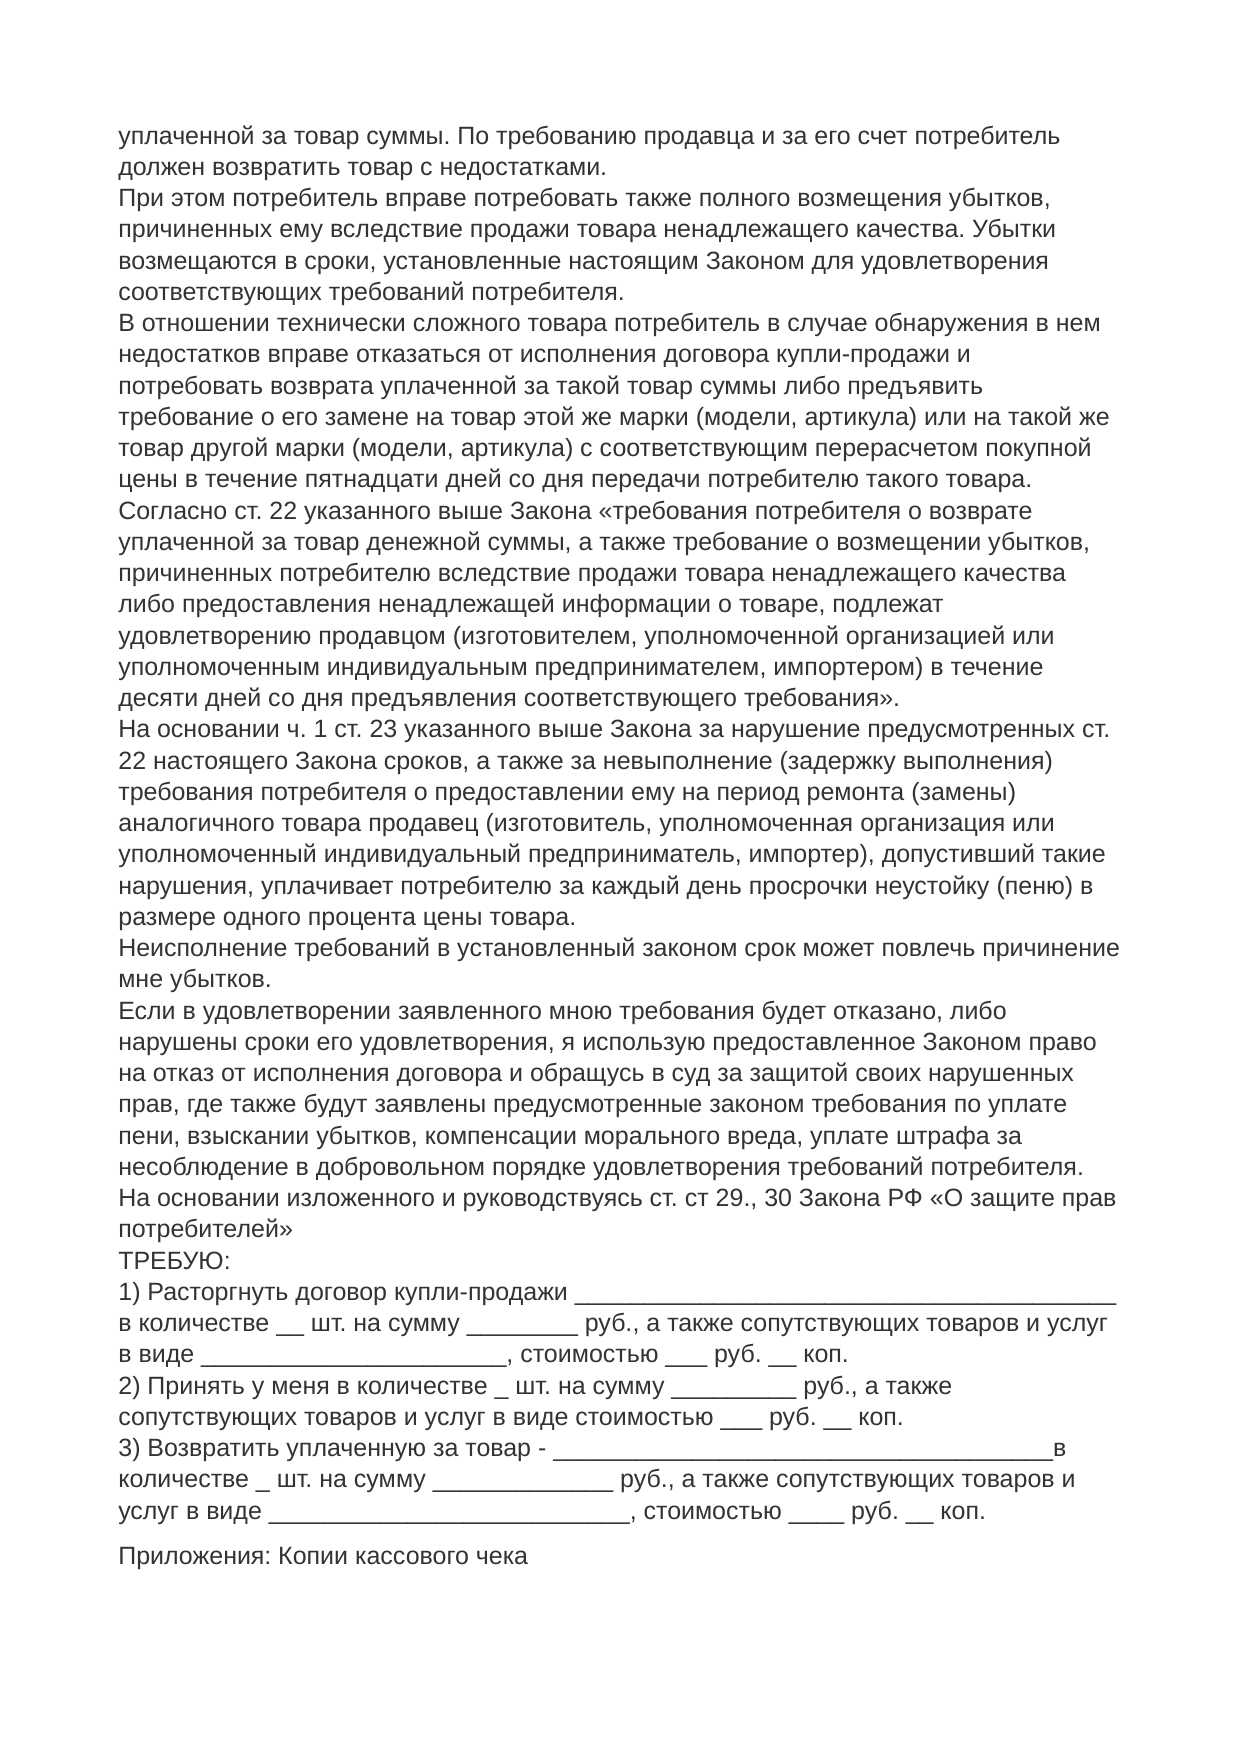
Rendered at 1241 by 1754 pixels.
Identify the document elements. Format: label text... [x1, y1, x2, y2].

text [118, 1584, 1122, 1615]
text уплаченной за товар суммы. По требованию продавца и за его счет потребитель должен возвратить товар с недостатками. При этом потребитель вправе потребовать также полного возмещения убытков, причиненных ему вследствие продажи товара ненадлежащего качества. Убытки возмещаются в сроки, установленные настоящим Законом для удовлетворения соответствующих требований потребителя. В отношении технически сложного товара потребитель в случае обнаружения в нем недостатков вправе отказаться от исполнения договора купли-продажи и потребовать возврата уплаченной за такой товар суммы либо предъявить требование о его замене на товар этой же марки (модели, артикула) или на такой же товар другой марки (модели, артикула) с соответствующим перерасчетом покупной цены в течение пятнадцати дней со дня передачи потребителю такого товара. Согласно ст. 22 указанного выше Закона «требования потребителя о возврате уплаченной за товар денежной суммы, а также требование о возмещении убытков, причиненных потребителю вследствие продажи товара ненадлежащего качества либо предоставления ненадлежащей информации о товаре, подлежат удовлетворению продавцом (изготовителем, уполномоченной организацией или уполномоченным индивидуальным предпринимателем, импортером) в течение десяти дней со дня предъявления соответствующего требования». На основании ч. 1 ст. 23 указанного выше Закона за нарушение предусмотренных ст. 22 настоящего Закона сроков, а также за невыполнение (задержку выполнения) требования потребителя о предоставлении ему на период ремонта (замены) аналогичного товара продавец (изготовитель, уполномоченная организация или уполномоченный индивидуальный предприниматель, импортер), допустивший такие нарушения, уплачивает потребителю за каждый день просрочки неустойку (пеню) в размере одного процента цены товара. Неисполнение требований в установленный законом срок может повлечь причинение мне убытков. Если в удовлетворении заявленного мною требования будет отказано, либо нарушены сроки его удовлетворения, я использую предоставленное Законом право на отказ от исполнения договора и обращусь в суд за защитой своих нарушенных прав, где также будут заявлены предусмотренные законом требования по уплате пени, взыскании убытков, компенсации морального вреда, уплате штрафа за несоблюдение в добровольном порядке удовлетворения требований потребителя. На основании изложенного и руководствуясь ст. ст 29., 30 Закона РФ «О защите прав потребителей» ТРЕБУЮ: 1) Расторгнуть договор купли-продажи _______________________________________ в количестве __ шт. на сумму ________ руб., а также сопутствующих товаров и услуг в виде ______________________, стоимостью ___ руб. __ коп. 2) Принять у меня в количестве _ шт. на сумму _________ руб., а также сопутствующих товаров и услуг в виде стоимостью ___ руб. __ коп. 3) Возвратить уплаченную за товар - ____________________________________в количестве _ шт. на сумму _____________ руб., а также сопутствующих товаров и услуг в виде __________________________, стоимостью ____ руб. __ коп. [118, 118, 1122, 1524]
text Приложения: Копии кассового чека [118, 1538, 1122, 1570]
